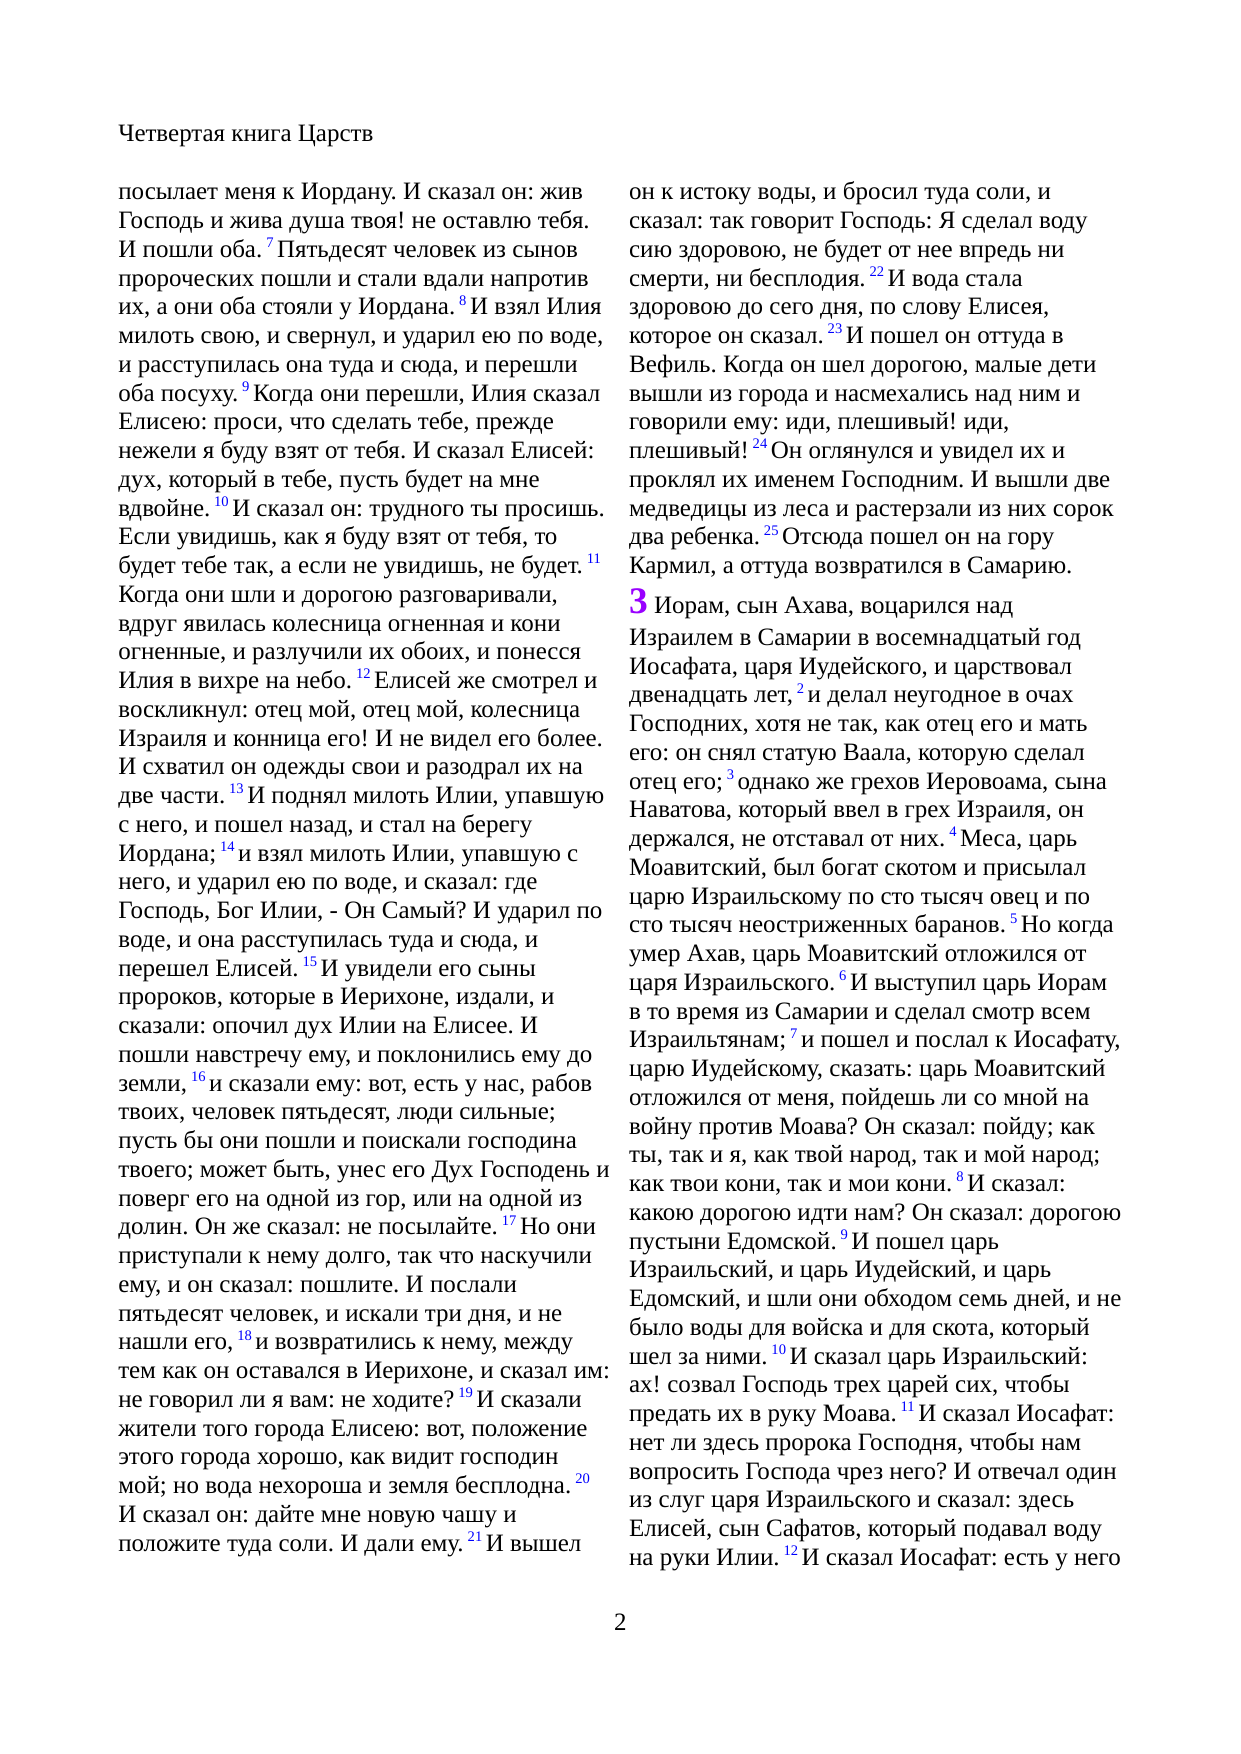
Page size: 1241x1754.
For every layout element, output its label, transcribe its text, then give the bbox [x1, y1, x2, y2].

text 3 Иорам, сын Ахава, воцарился над Израилем в Самарии в восемнадцатый год Иосафата, царя Иудейского, и царствовал двенадцать лет, 2 и делал неугодное в очах Господних, хотя не так, как отец его и мать его: он снял статую Ваала, которую сделал отец его; 3 однако же грехов Иеровоама, сына Наватова, который ввел в грех Израиля, он держался, не отставал от них. 4 Меса, царь Моавитский, был богат скотом и присылал царю Израильскому по сто тысяч овец и по сто тысяч неостриженных баранов. 5 Но когда умер Ахав, царь Моавитский отложился от царя Израильского. 6 И выступил царь Иорам в то время из Самарии и сделал смотр всем Израильтянам; 7 и пошел и послал к Иосафату, царю Иудейскому, сказать: царь Моавитский отложился от меня, пойдешь ли со мной на войну против Моава? Он сказал: пойду; как ты, так и я, как твой народ, так и мой народ; как твои кони, так и мои кони. 8 И сказал: какою дорогою идти нам? Он сказал: дорогою пустыни Едомской. 9 И пошел царь Израильский, и царь Иудейский, и царь Едомский, и шли они обходом семь дней, и не было воды для войска и для скота, который шел за ними. 10 И сказал царь Израильский: ах! созвал Господь трех царей сих, чтобы предать их в руку Моава. 11 И сказал Иосафат: нет ли здесь пророка Господня, чтобы нам вопросить Господа чрез него? И отвечал один из слуг царя Израильского и сказал: здесь Елисей, сын Сафатов, который подавал воду на руки Илии. 12 И сказал Иосафат: есть у него [629, 579, 1122, 1571]
text он к истоку воды, и бросил туда соли, и сказал: так говорит Господь: Я сделал воду сию здоровою, не будет от нее впредь ни смерти, ни бесплодия. 22 И вода стала здоровою до сего дня, по слову Елисея, которое он сказал. 23 И пошел он оттуда в Вефиль. Когда он шел дорогою, малые дети вышли из города и насмехались над ним и говорили ему: иди, плешивый! иди, плешивый! 24 Он оглянулся и увидел их и проклял их именем Господним. И вышли две медведицы из леса и растерзали из них сорок два ребенка. 25 Отсюда пошел он на гору Кармил, а оттуда возвратился в Самарию. [629, 176, 1122, 579]
text посылает меня к Иордану. И сказал он: жив Господь и жива душа твоя! не оставлю тебя. И пошли оба. 7 Пятьдесят человек из сынов пророческих пошли и стали вдали напротив их, а они оба стояли у Иордана. 8 И взял Илия милоть свою, и свернул, и ударил ею по воде, и расступилась она туда и сюда, и перешли оба посуху. 9 Когда они перешли, Илия сказал Елисею: проси, что сделать тебе, прежде нежели я буду взят от тебя. И сказал Елисей: дух, который в тебе, пусть будет на мне вдвойне. 10 И сказал он: трудного ты просишь. Если увидишь, как я буду взят от тебя, то будет тебе так, а если не увидишь, не будет. 11 Когда они шли и дорогою разговаривали, вдруг явилась колесница огненная и кони огненные, и разлучили их обоих, и понесся Илия в вихре на небо. 12 Елисей же смотрел и воскликнул: отец мой, отец мой, колесница Израиля и конница его! И не видел его более. И схватил он одежды свои и разодрал их на две части. 13 И поднял милоть Илии, упавшую с него, и пошел назад, и стал на берегу Иордана; 14 и взял милоть Илии, упавшую с него, и ударил ею по воде, и сказал: где Господь, Бог Илии, - Он Самый? И ударил по воде, и она расступилась туда и сюда, и перешел Елисей. 15 И увидели его сыны пророков, которые в Иерихоне, издали, и сказали: опочил дух Илии на Елисее. И пошли навстречу ему, и поклонились ему до земли, 16 и сказали ему: вот, есть у нас, рабов твоих, человек пятьдесят, люди сильные; пусть бы они пошли и поискали господина твоего; может быть, унес его Дух Господень и поверг его на одной из гор, или на одной из долин. Он же сказал: не посылайте. 17 Но они приступали к нему долго, так что наскучили ему, и он сказал: пошлите. И послали пятьдесят человек, и искали три дня, и не нашли его, 18 и возвратились к нему, между тем как он оставался в Иерихоне, и сказал им: не говорил ли я вам: не ходите? 19 И сказали жители того города Елисею: вот, положение этого города хорошо, как видит господин мой; но вода нехороша и земля бесплодна. 20 И сказал он: дайте мне новую чашу и положите туда соли. И дали ему. 21 И вышел [118, 176, 611, 1556]
